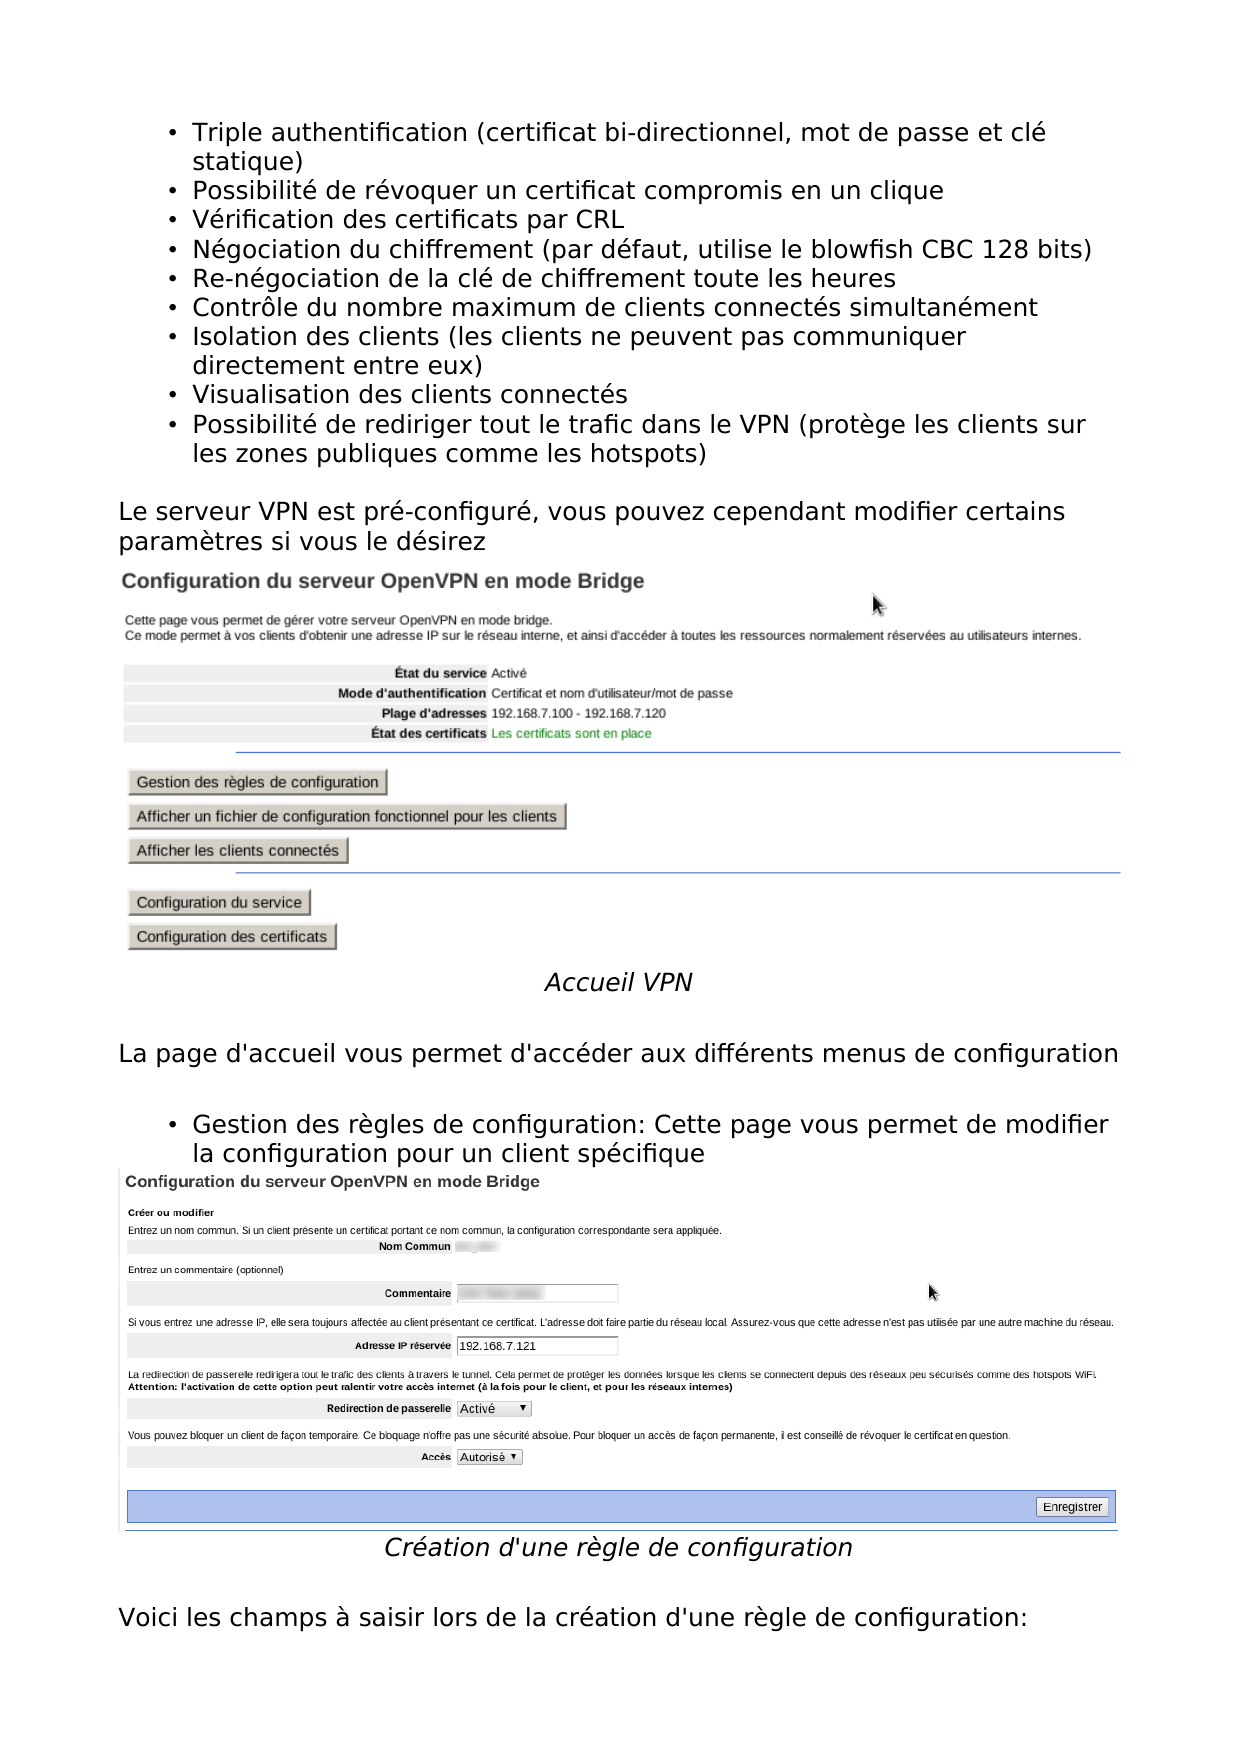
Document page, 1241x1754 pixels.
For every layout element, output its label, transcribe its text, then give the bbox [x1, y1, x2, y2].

list Négociation du chiffrement (par défaut, utilise le blowfish CBC 128 bits) [177, 235, 1122, 264]
picture [118, 568, 1123, 969]
list Vérification des certificats par CRL [177, 206, 1122, 235]
list Possibilité de rediriger tout le trafic dans le VPN (protège les clients sur les zones publiques comme les hotspots) [177, 410, 1122, 468]
text Le serveur VPN est pré-configuré, vous pouvez cependant modifier certains paramètres si vous le désirez [118, 498, 1122, 556]
list Gestion des règles de configuration: Cette page vous permet de modifier la configuration pour un client spécifique [177, 1111, 1122, 1168]
list Triple authentification (certificat bi-directionnel, mot de passe et clé statique) [177, 118, 1122, 176]
list Contrôle du nombre maximum de clients connectés simultanément [177, 293, 1122, 322]
text Voici les champs à saisir lors de la création d'une règle de configuration: [118, 1603, 1122, 1633]
picture [118, 1168, 1123, 1533]
text La page d'accueil vous permet d'accéder aux différents menus de configuration [118, 1039, 1122, 1068]
list Re-négociation de la clé de chiffrement toute les heures [177, 264, 1122, 293]
text Accueil VPN [118, 969, 1122, 998]
text Création d'une règle de configuration [118, 1533, 1122, 1562]
list Possibilité de révoquer un certificat compromis en un clique [177, 176, 1122, 206]
list Visualisation des clients connectés [177, 381, 1122, 410]
list Isolation des clients (les clients ne peuvent pas communiquer directement entre eux) [177, 322, 1122, 381]
